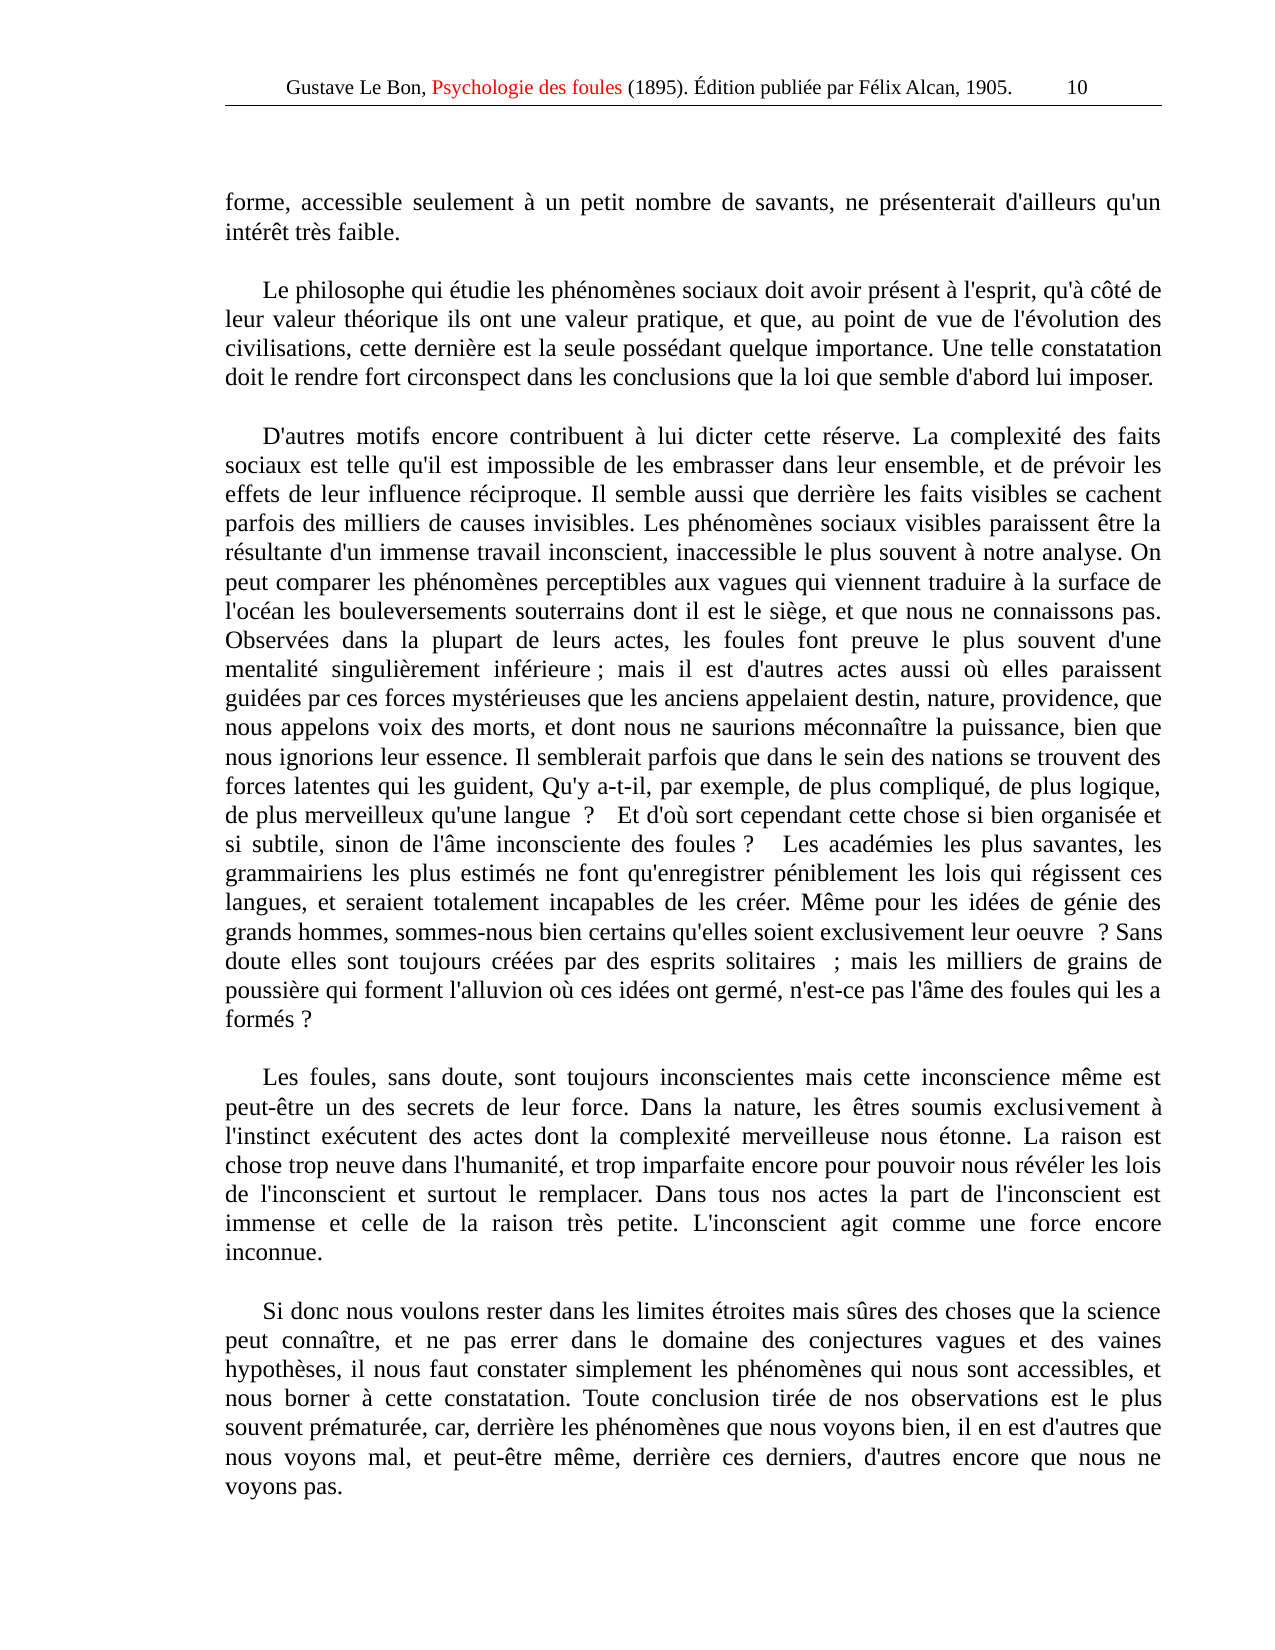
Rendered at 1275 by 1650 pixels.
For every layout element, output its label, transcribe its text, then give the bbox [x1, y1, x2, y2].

text Si donc nous voulons rester dans les limites étroites mais sûres des choses que la science peut connaître, et ne pas errer dans le domaine des conjectures vagues et des vaines hypothèses, il nous faut constater simplement les phénomènes qui nous sont accessibles, et nous borner à cette constatation. Toute conclusion tirée de nos obser­vations est le plus souvent prématurée, car, derrière les phénomènes que nous voyons bien, il en est d'autres que nous voyons mal, et peut-être même, derrière ces derniers, d'autres encore que nous ne voyons pas. [225, 1296, 1162, 1500]
text forme, accessible seulement à un petit nombre de savants, ne présenterait d'ailleurs qu'un intérêt très faible. [225, 187, 1162, 246]
text D'autres motifs encore contribuent à lui dicter cette réserve. La complexité des faits sociaux est telle qu'il est impossible de les embrasser dans leur ensemble, et de prévoir les effets de leur influence réciproque. Il semble aussi que derrière les faits visibles se cachent parfois des milliers de causes invisibles. Les phénomènes sociaux visibles paraissent être la résultante d'un immense travail inconscient, inaccessible le plus souvent à notre analyse. On peut comparer les phénomènes perceptibles aux vagues qui viennent traduire à la surface de l'océan les bouleversements souterrains dont il est le siège, et que nous ne connaissons pas. Observées dans la plupart de leurs actes, les foules font preuve le plus souvent d'une mentalité singulièrement infé­rieure ; mais il est d'autres actes aussi où elles paraissent guidées par ces forces mystérieuses que les anciens appelaient destin, nature, providence, que nous appelons voix des morts, et dont nous ne saurions méconnaître la puissance, bien que nous ignorions leur essence. Il semblerait parfois que dans le sein des nations se trouvent des forces latentes qui les guident, Qu'y a-t-il, par exemple, de plus compliqué, de plus logique, de plus merveilleux qu'une langue ? Et d'où sort cependant cette chose si bien organisée et si subtile, sinon de l'âme inconsciente des foules ? Les académies les plus savantes, les grammairiens les plus estimés ne font qu'enregistrer pénible­ment les lois qui régissent ces langues, et seraient totalement incapables de les créer. Même pour les idées de génie des grands hommes, sommes-nous bien certains qu'elles soient exclusivement leur oeuvre ? Sans doute elles sont toujours créées par des esprits solitaires ; mais les milliers de grains de poussière qui forment l'alluvion où ces idées ont germé, n'est-ce pas l'âme des foules qui les a formés ? [225, 421, 1162, 1033]
text Les foules, sans doute, sont toujours inconscientes mais cette inconscience même est peut-être un des secrets de leur force. Dans la nature, les êtres soumis exclusi­vement à l'instinct exécutent des actes dont la complexité merveilleuse nous étonne. La raison est chose trop neuve dans l'humanité, et trop imparfaite encore pour pouvoir nous révéler les lois de l'inconscient et surtout le remplacer. Dans tous nos actes la part de l'inconscient est immense et celle de la raison très petite. L'inconscient agit comme une force encore inconnue. [225, 1062, 1162, 1267]
text Le philosophe qui étudie les phénomènes sociaux doit avoir présent à l'esprit, qu'à côté de leur valeur théorique ils ont une valeur pratique, et que, au point de vue de l'évolution des civilisations, cette dernière est la seule possédant quelque importance. Une telle constatation doit le rendre fort circonspect dans les conclusions que la loi que semble d'abord lui imposer. [225, 275, 1162, 392]
